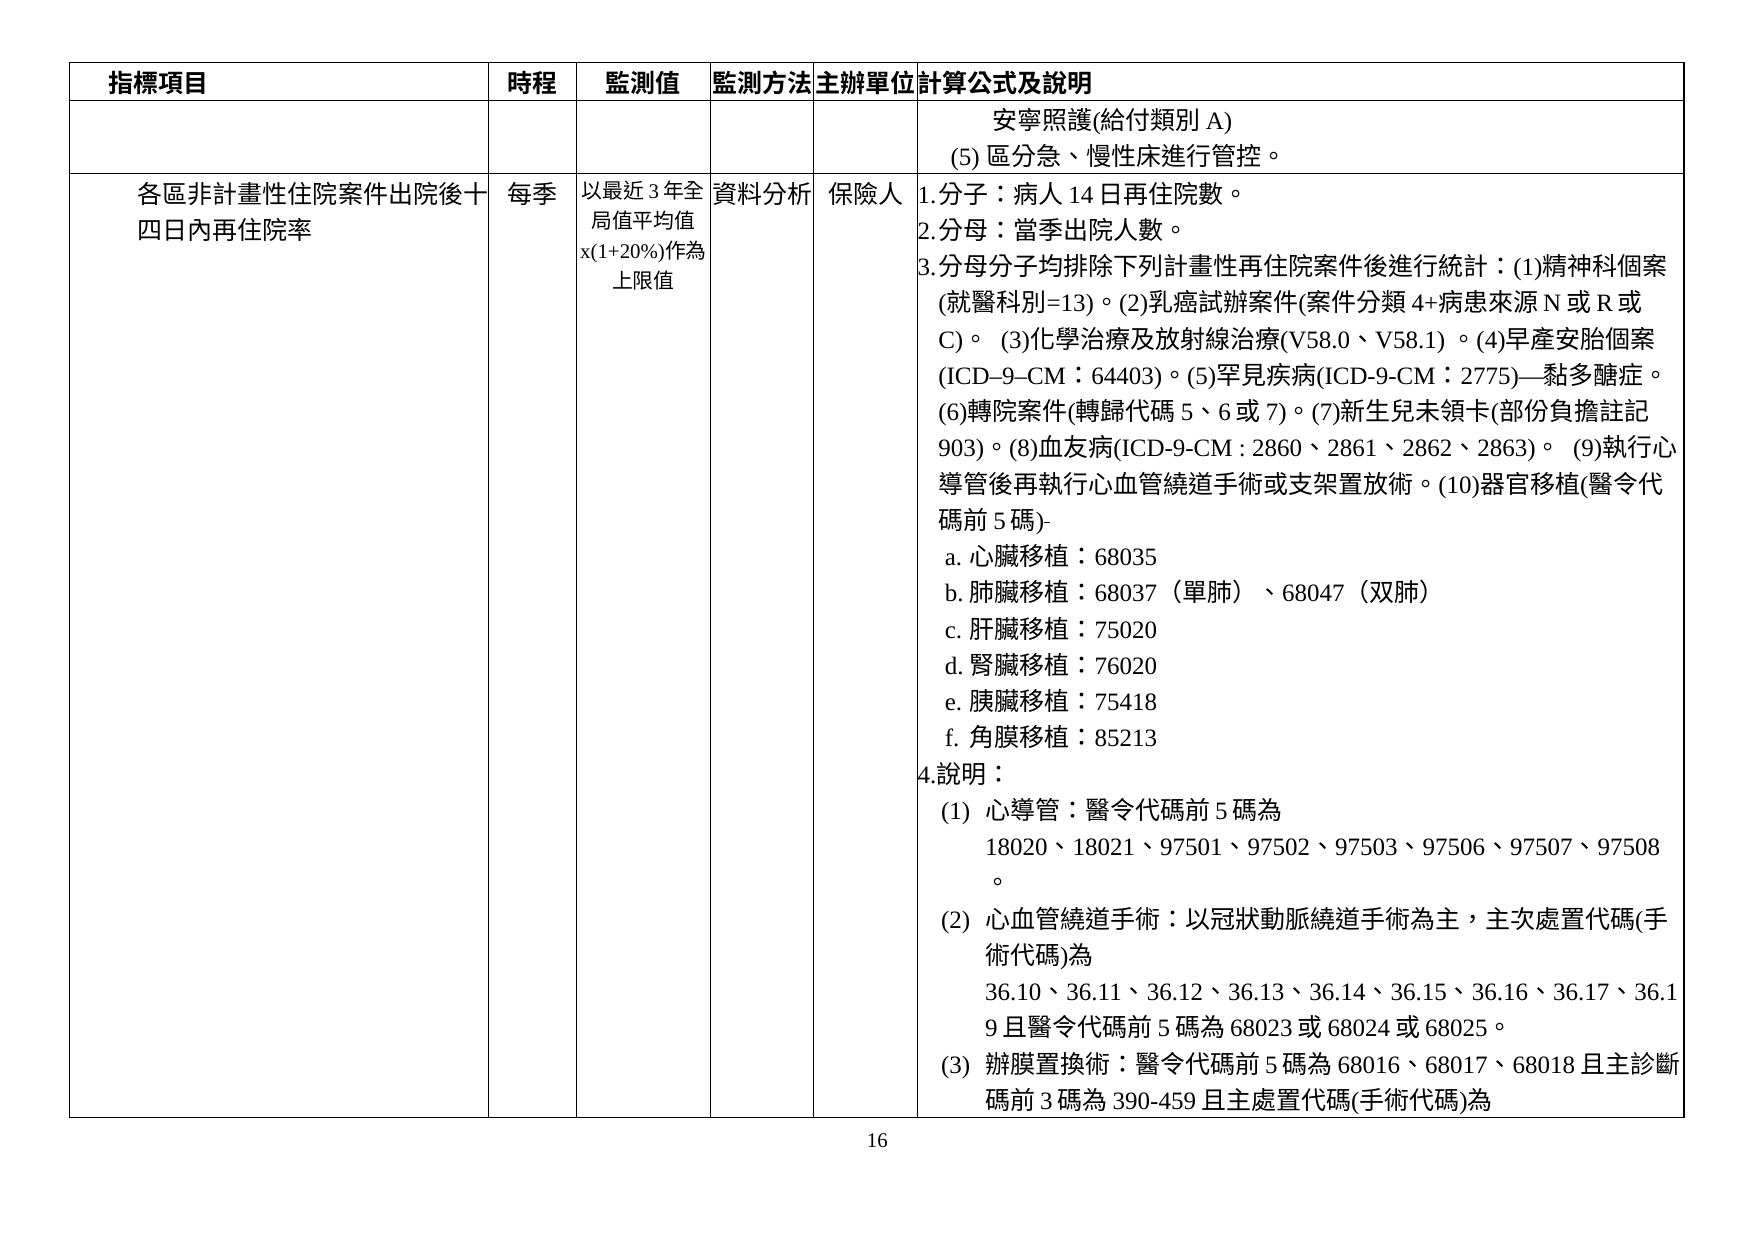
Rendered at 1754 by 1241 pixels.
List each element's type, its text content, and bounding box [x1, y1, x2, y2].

table_cell 資料分析 [711, 174, 813, 1117]
table_cell [489, 101, 576, 173]
table_cell 以最近3年全局值平均值x(1+20%)作為上限值 [577, 174, 710, 1117]
table_cell [109, 101, 488, 173]
table_header 監測值 [577, 63, 710, 99]
table_cell [70, 101, 109, 173]
table_cell 每季 [489, 174, 576, 1117]
table_header 計算公式及說明 [918, 63, 1683, 99]
table_cell [70, 174, 109, 1117]
table_header 指標項目 [109, 63, 488, 99]
table_header 主辦單位 [814, 63, 917, 99]
table_cell [814, 101, 917, 173]
table_cell 保險人 [814, 174, 917, 1117]
table_cell 分子：住院超過30日的案件數。 分母：出院案件數。 說明： 資料範圍：每季。 出院案件：出院日在資料範圍內之案件, 按[院所, ID, 生日, 住院日]歸戶, 因作帳之緣故, 可能有多個出院日, 以最晚之出院日為準。 住院超過30日的案件：以出院案件為範圍, 按[院所, ID, 生日, 住院日]歸戶, 找出住院日距離出院日超過30日的案件。 排除條件：A.排除呼吸照護個案，主次診斷碼51881、51883、51884或主次處置碼96.70-96.72、9390。B.排除精神病案件，精神科就醫科別代碼13。C.排除乳癌試辦計劃案件：案件類別為「4：試辦計劃」及疾病患來源為”N”或”C”或”R“。D.排除早產兒案件：主次診斷前三碼為764~765。E.安寧照護(給付類別A) (5) 區分急、慢性床進行管控。 [918, 101, 1683, 173]
table_header 時程 [489, 63, 576, 99]
table_cell [711, 101, 813, 173]
table_cell [577, 101, 710, 173]
table_cell 各區非計畫性住院案件出院後十四日內再住院率 [109, 174, 488, 1117]
table_header 監測方法 [711, 63, 813, 99]
table_header [70, 63, 109, 99]
table_cell 分子：病人14日再住院數。 分母：當季出院人數。 分母分子均排除下列計畫性再住院案件後進行統計：(1)精神科個案(就醫科別=13)。(2)乳癌試辦案件(案件分類4+病患來源N或R或C)。 (3)化學治療及放射線治療(V58.0、V58.1) 。(4)早產安胎個案(ICD–9–CM：64403)。(5)罕見疾病(ICD-9-CM：2775)—黏多醣症。 (6)轉院案件(轉歸代碼5、6或7)。(7)新生兒未領卡(部份負擔註記903)。(8)血友病(ICD-9-CM : 2860、2861、2862、2863)。 (9)執行心導管後再執行心血管繞道手術或支架置放術。(10)器官移植(醫令代碼前5碼) 心臟移植：68035 肺臟移植：68037（單肺）、68047（双肺） 肝臟移植：75020 腎臟移植：76020 胰臟移植：75418 角膜移植：85213 4.說明： 心導管：醫令代碼前5碼為18020、18021、97501、97502、97503、97506、97507、97508。 心血管繞道手術：以冠狀動脈繞道手術為主，主次處置代碼(手術代碼)為36.10、36.11、36.12、36.13、36.14、36.15、36.16、36.17、36.19且醫令代碼前5碼為68023或68024或68025。 辦膜置換術：醫令代碼前5碼為68016、68017、68018且主診斷碼前3碼為390-459且主處置代碼(手術代碼)為35.21、35.22、35.23、35.24。 支架置放術：同時申報「經皮冠狀動脈擴張術（PTCA）」及放置血管支架之案件。「經皮冠狀動脈擴張術（PTCA）」： 主次處置代碼(手術代碼)為36.01、36.02、36.05且醫令代碼前5碼為33076、33077、33078。放置血管支架：主次處置代碼(手術代碼)為36.06且特材代碼前5碼為「CBP01」或「CBP06」且單價為19940（92年前價格為49000或54000；92年至97年12月31日價格為27000或36750，98年起價格為19940）。 [918, 174, 1683, 1117]
